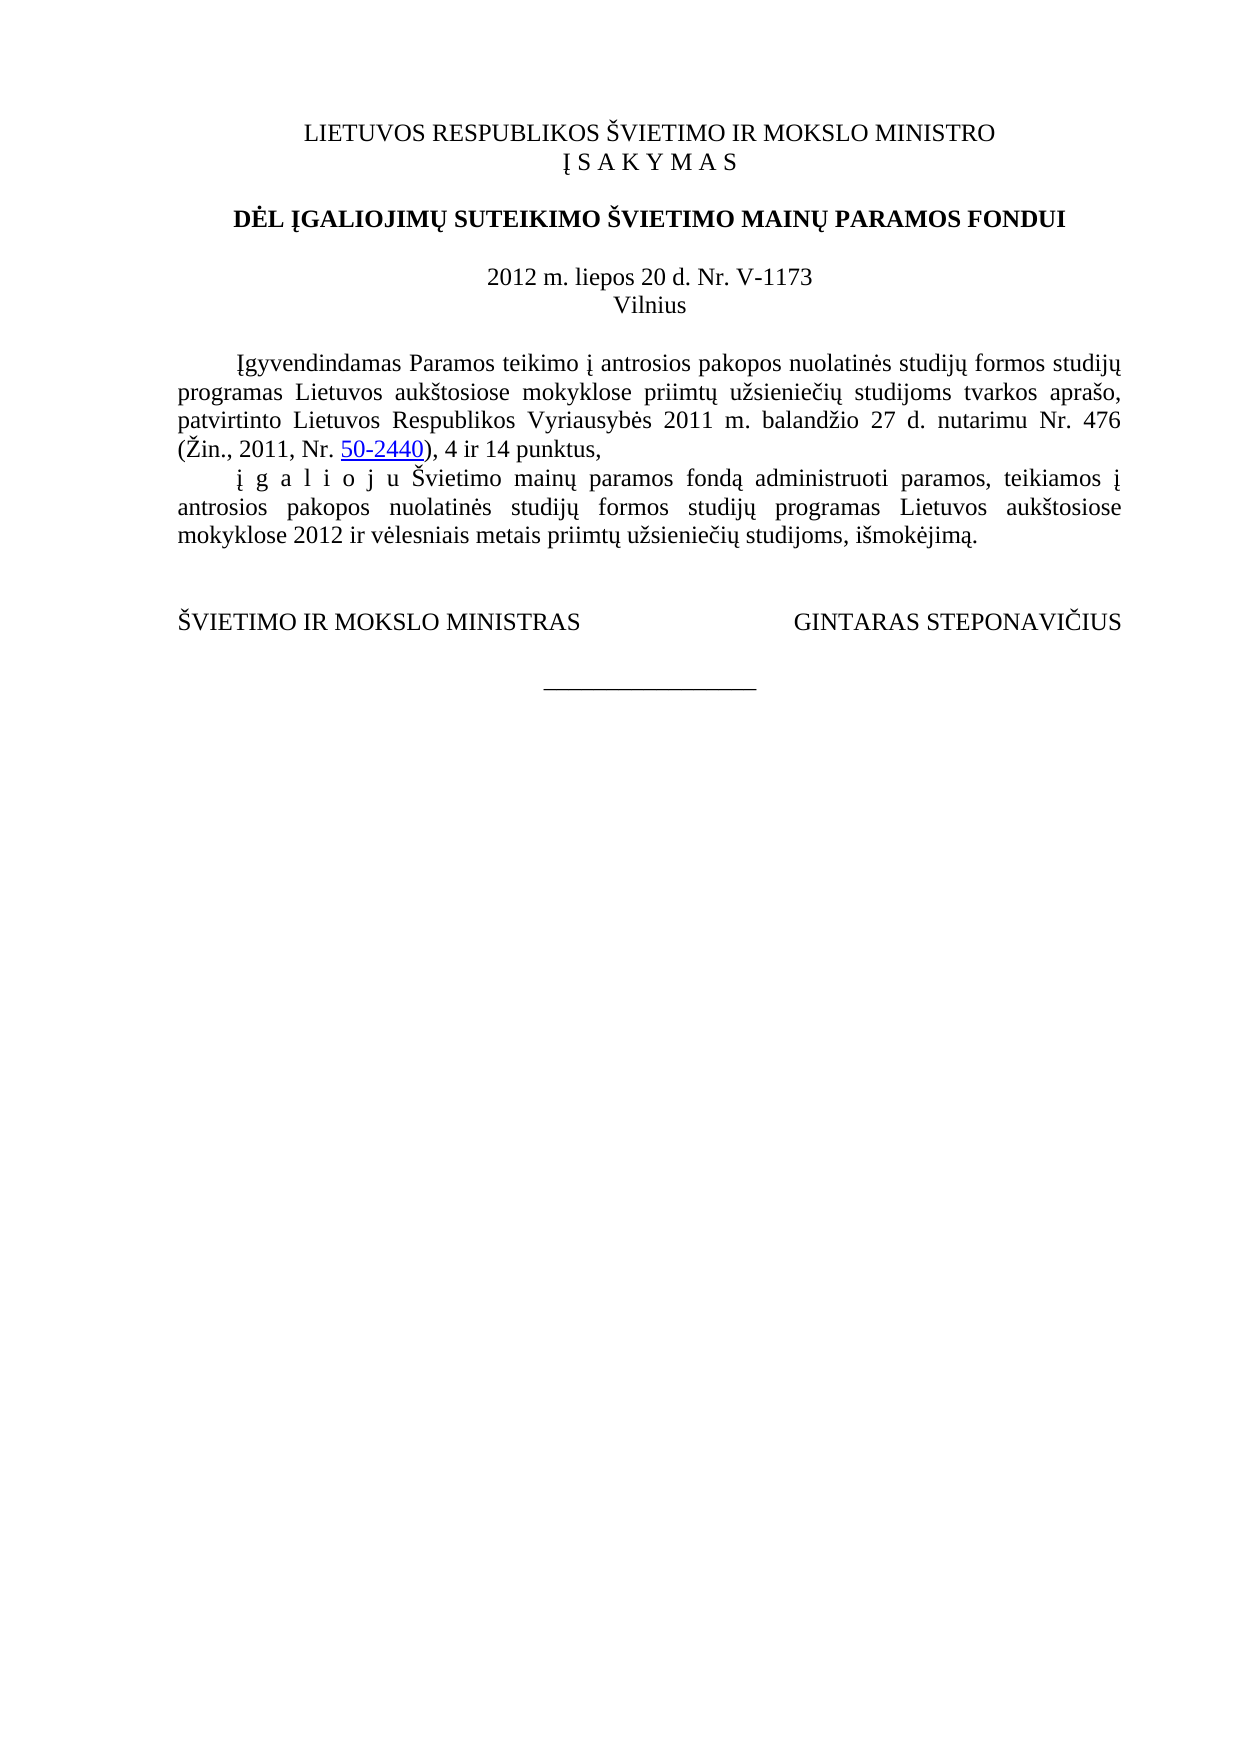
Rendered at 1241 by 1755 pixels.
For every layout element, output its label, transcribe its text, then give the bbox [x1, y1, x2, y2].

text Įgyvendindamas Paramos teikimo į antrosios pakopos nuolatinės studijų formos studijų programas Lietuvos aukštosiose mokyklose priimtų užsieniečių studijoms tvarkos aprašo, patvirtinto Lietuvos Respublikos Vyriausybės 2011 m. balandžio 27 d. nutarimu Nr. 476 (Žin., 2011, Nr. 50-2440), 4 ir 14 punktus, [177, 348, 1122, 463]
text Į S A K Y M A S [177, 147, 1122, 176]
text DĖL ĮGALIOJIMŲ SUTEIKIMO ŠVIETIMO MAINŲ PARAMOS FONDUI [177, 204, 1122, 233]
text į g a l i o j u Švietimo mainų paramos fondą administruoti paramos, teikiamos į antrosios pakopos nuolatinės studijų formos studijų programas Lietuvos aukštosiose mokyklose 2012 ir vėlesniais metais priimtų užsieniečių studijoms, išmokėjimą. [177, 463, 1122, 549]
text 2012 m. liepos 20 d. Nr. V-1173 [177, 262, 1122, 291]
text Vilnius [177, 291, 1122, 319]
text _________________ [177, 664, 1122, 693]
text Švietimo ir mokslo ministras Gintaras Steponavičius [177, 607, 1122, 636]
text LIETUVOS RESPUBLIKOS ŠVIETIMO IR MOKSLO MINISTRO [177, 118, 1122, 147]
